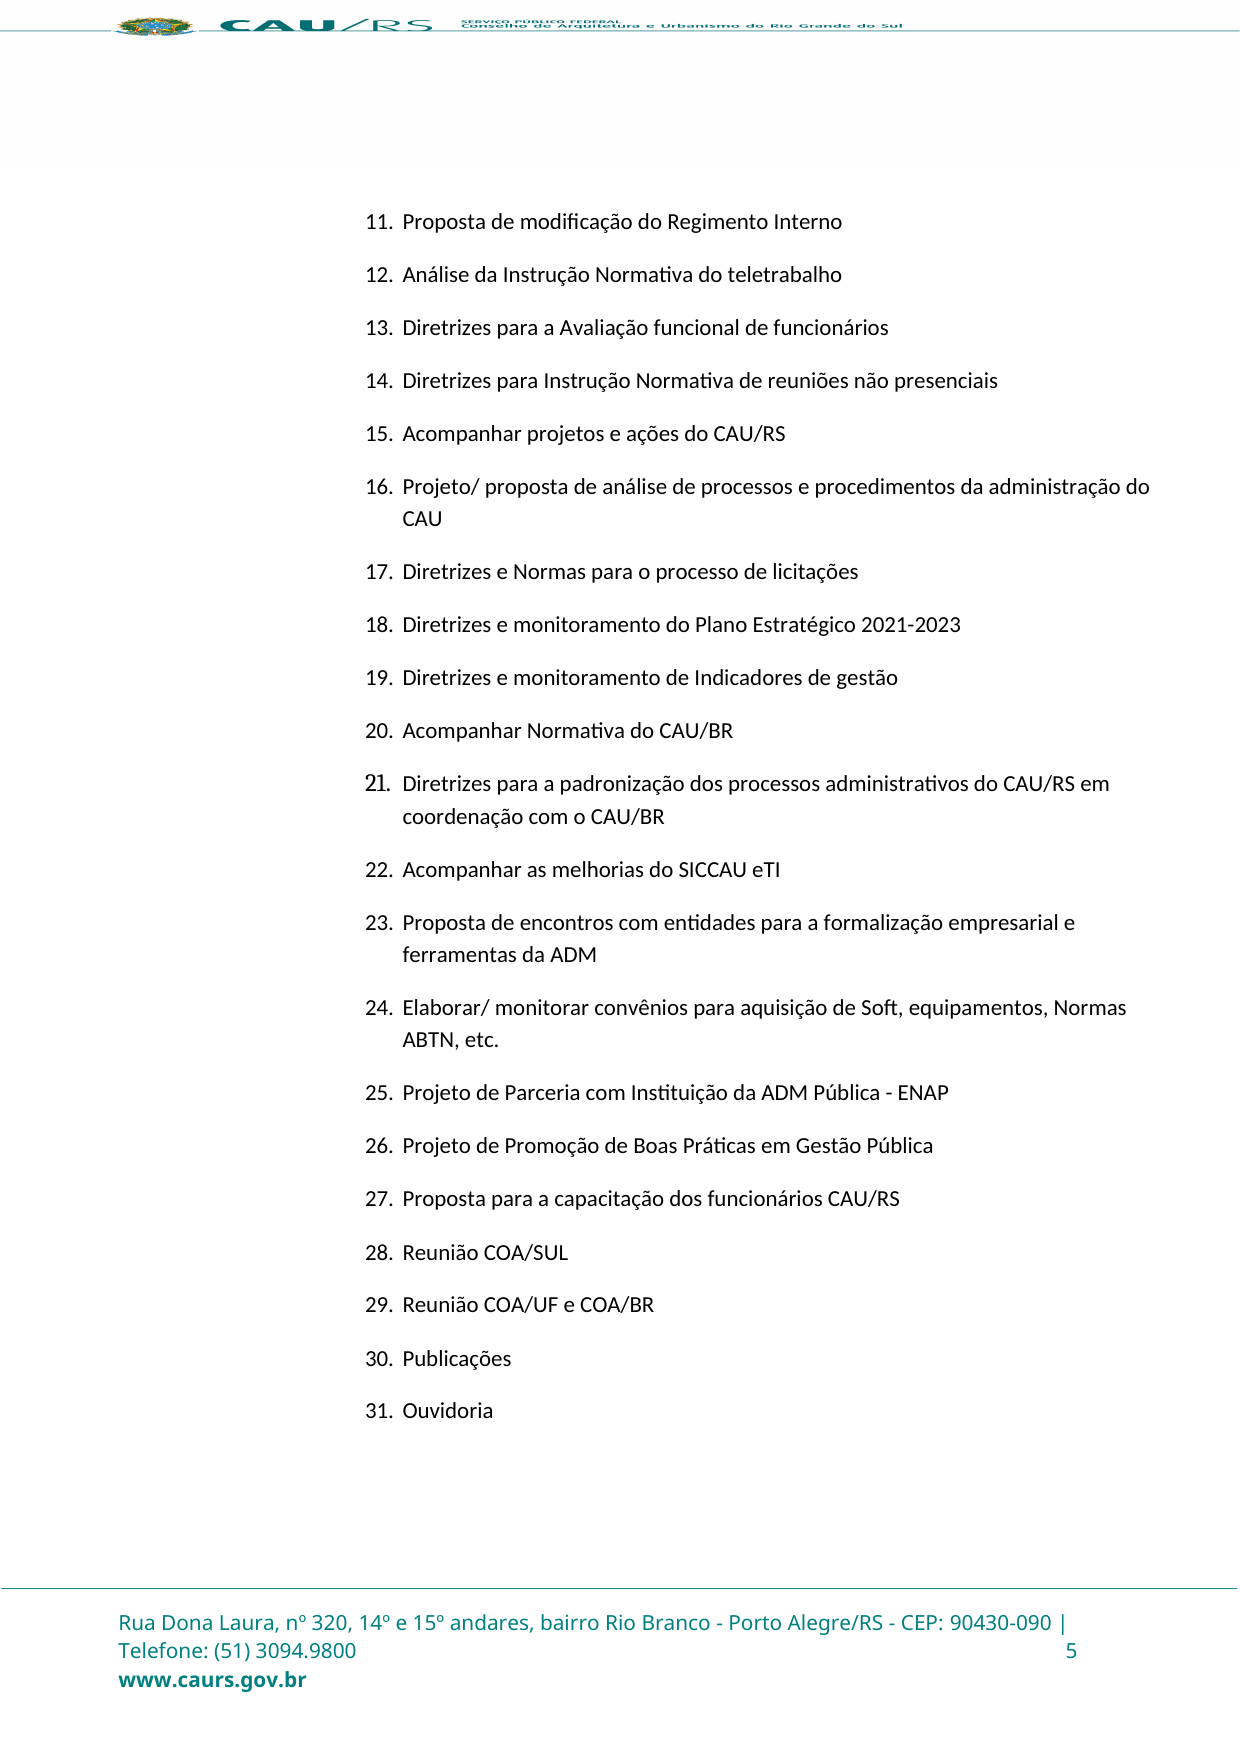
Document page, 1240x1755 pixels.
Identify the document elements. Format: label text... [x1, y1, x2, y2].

list Acompanhar projetos e ações do CAU/RS [365, 419, 1152, 447]
list Elaborar/ monitorar convênios para aquisição de Soft, equipamentos, Normas ABTN, etc. [365, 993, 1152, 1053]
list Diretrizes para a padronização dos processos administrativos do CAU/RS em coordenação com o CAU/BR [365, 769, 1152, 830]
list Diretrizes para a Avaliação funcional de funcionários [365, 313, 1152, 341]
list Análise da Instrução Normativa do teletrabalho [365, 260, 1152, 288]
list Acompanhar as melhorias do SICCAU eTI [365, 855, 1152, 883]
list Diretrizes para Instrução Normativa de reuniões não presenciais [365, 366, 1152, 394]
list Diretrizes e monitoramento de Indicadores de gestão [365, 663, 1152, 691]
list Ouvidoria [365, 1397, 1152, 1425]
list Reunião COA/SUL [365, 1238, 1152, 1266]
list Proposta para a capacitação dos funcionários CAU/RS [365, 1184, 1152, 1213]
list Reunião COA/UF e COA/BR [365, 1291, 1152, 1319]
list Projeto de Promoção de Boas Práticas em Gestão Pública [365, 1132, 1152, 1159]
list Projeto/ proposta de análise de processos e procedimentos da administração do CAU [365, 472, 1152, 532]
list Diretrizes e Normas para o processo de licitações [365, 557, 1152, 585]
list Proposta de modificação do Regimento Interno [365, 207, 1152, 235]
list Projeto de Parceria com Instituição da ADM Pública - ENAP [365, 1078, 1152, 1107]
list Acompanhar Normativa do CAU/BR [365, 716, 1152, 744]
list Diretrizes e monitoramento do Plano Estratégico 2021-2023 [365, 610, 1152, 638]
list Proposta de encontros com entidades para a formalização empresarial e ferramentas da ADM [365, 908, 1152, 968]
list Publicações [365, 1344, 1152, 1372]
